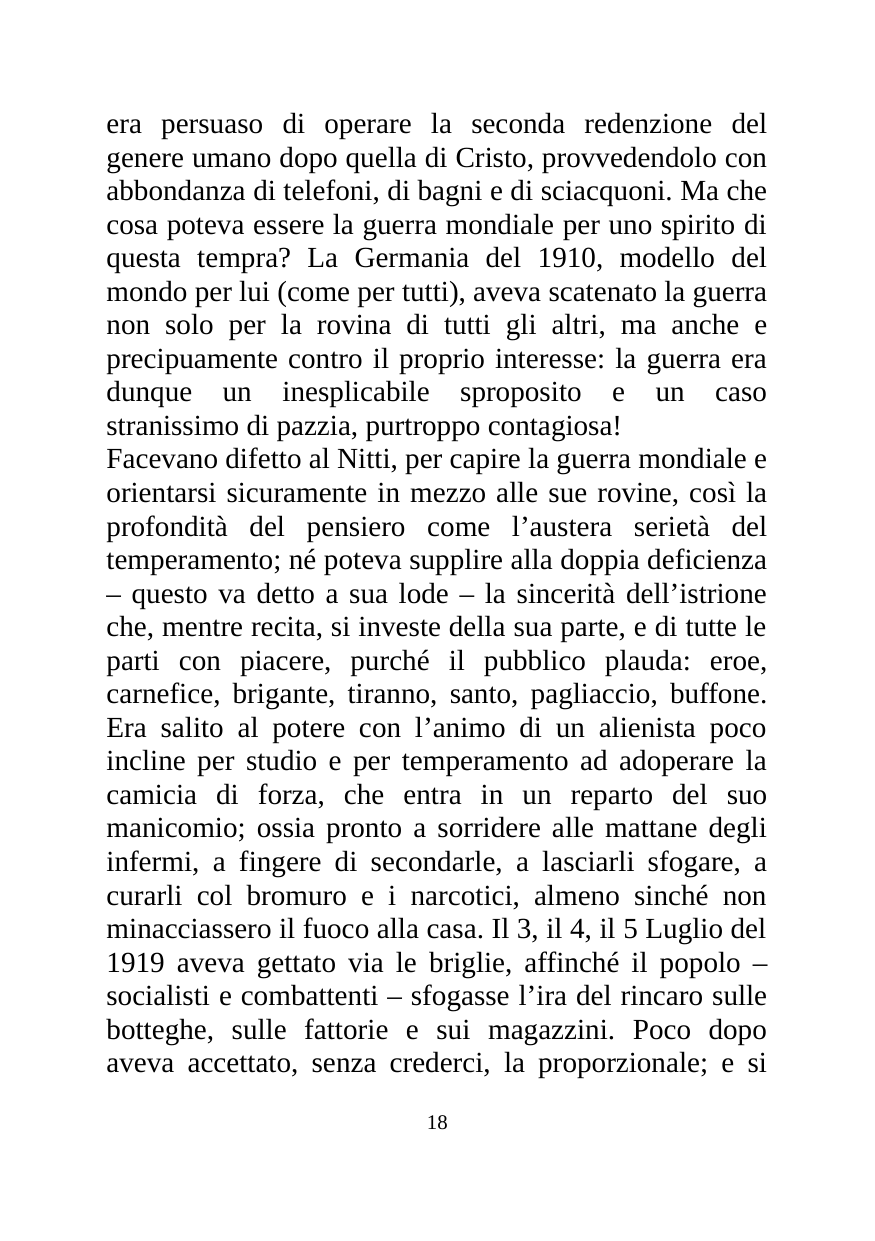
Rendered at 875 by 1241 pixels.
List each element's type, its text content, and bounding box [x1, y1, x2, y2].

text Facevano difetto al Nitti, per capire la guerra mondiale e orientarsi sicuramente in mezzo alle sue rovine, così la profondità del pensiero come l’austera serietà del temperamento; né poteva supplire alla doppia deficienza – questo va detto a sua lode – la sincerità dell’istrione che, mentre recita, si investe della sua parte, e di tutte le parti con piacere, purché il pubblico plauda: eroe, carnefice, brigante, tiranno, santo, pagliaccio, buffone. Era salito al potere con l’animo di un alienista poco incline per studio e per temperamento ad adoperare la camicia di forza, che entra in un reparto del suo manicomio; ossia pronto a sorridere alle mattane degli infermi, a fingere di secondarle, a lasciarli sfogare, a curarli col bromuro e i narcotici, almeno sinché non minacciassero il fuoco alla casa. Il 3, il 4, il 5 Luglio del 1919 aveva gettato via le briglie, affinché il popolo – socialisti e combattenti – sfogasse l’ira del rincaro sulle botteghe, sulle fattorie e sui magazzini. Poco dopo aveva accettato, senza crederci, la proporzionale; e si [106, 442, 768, 1079]
text era persuaso di operare la seconda redenzione del genere umano dopo quella di Cristo, provvedendolo con abbondanza di telefoni, di bagni e di sciacquoni. Ma che cosa poteva essere la guerra mondiale per uno spirito di questa tempra? La Germania del 1910, modello del mondo per lui (come per tutti), aveva scatenato la guerra non solo per la rovina di tutti gli altri, ma anche e precipuamente contro il proprio interesse: la guerra era dunque un inesplicabile sproposito e un caso stranissimo di pazzia, purtroppo contagiosa! [106, 106, 768, 442]
